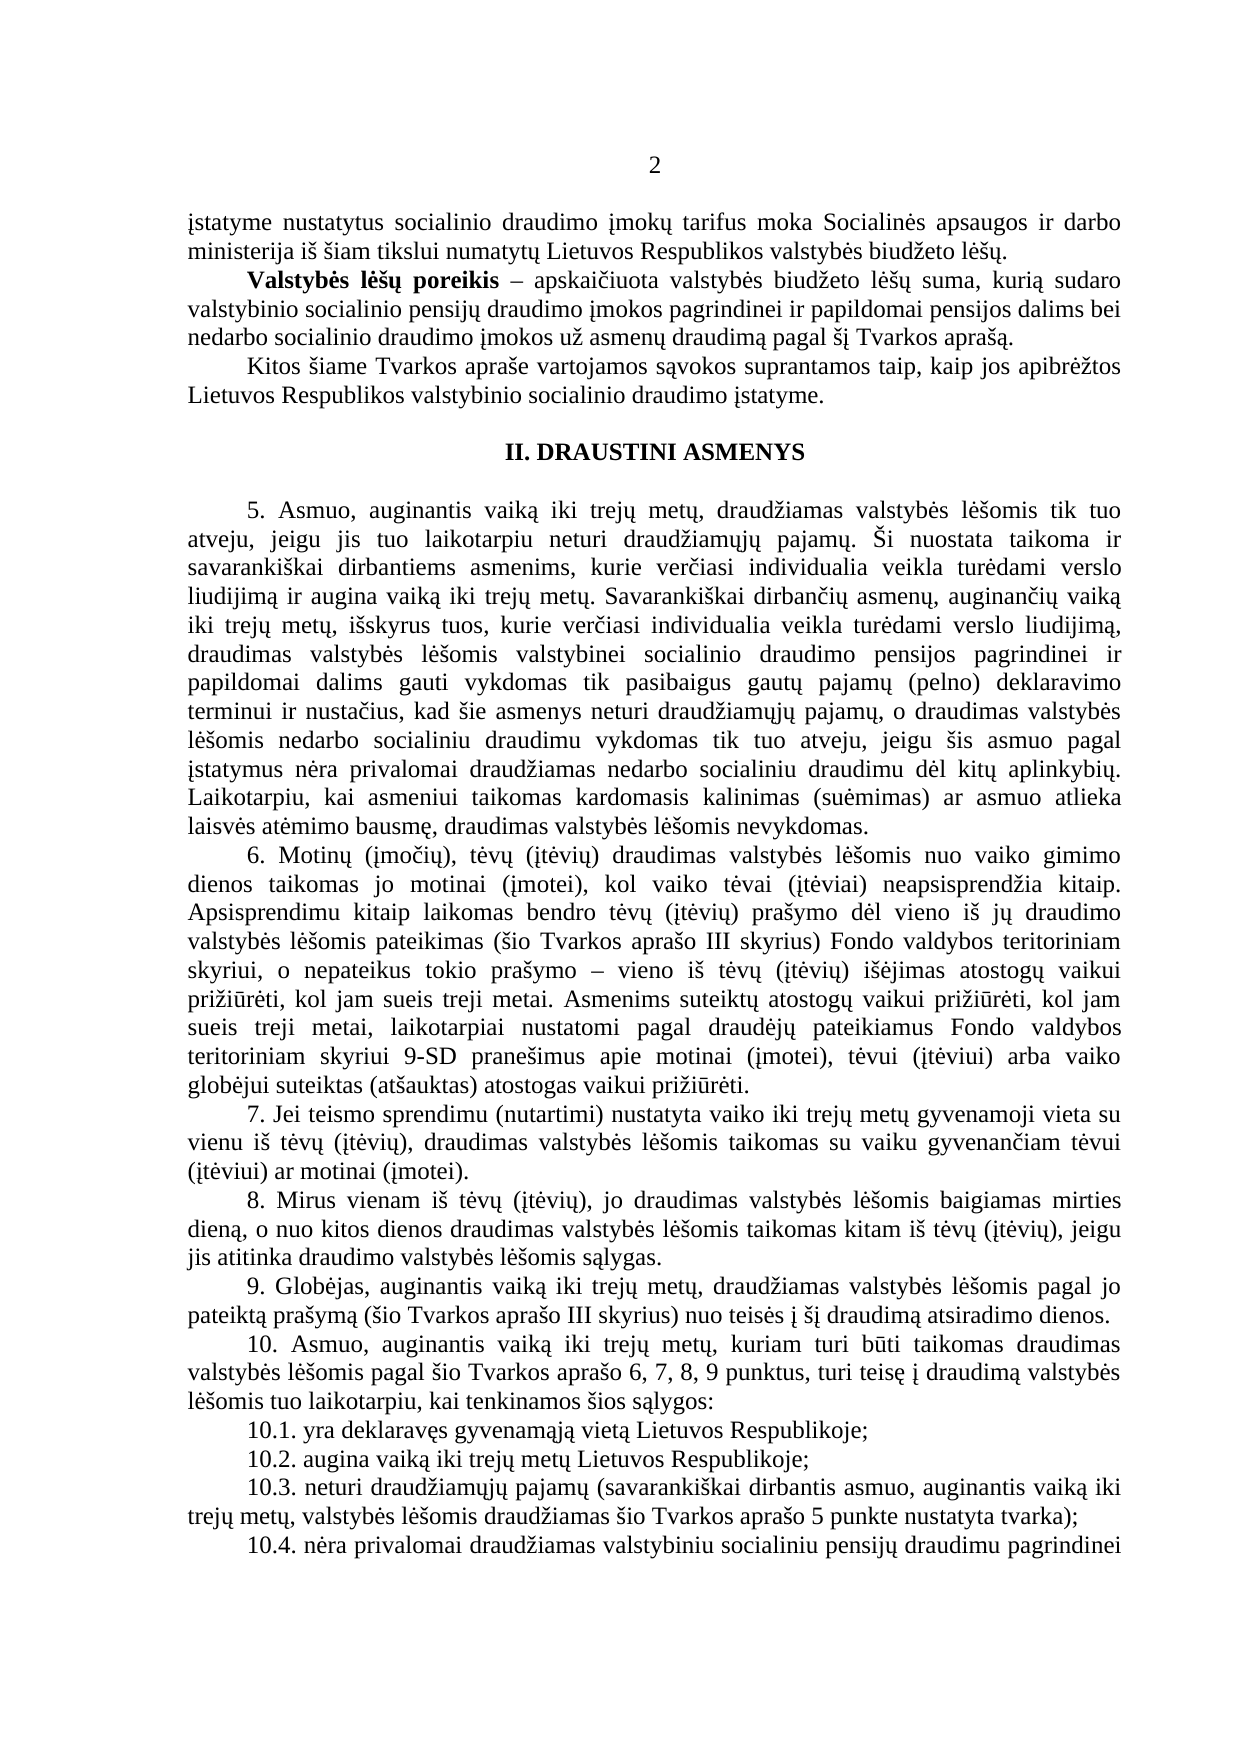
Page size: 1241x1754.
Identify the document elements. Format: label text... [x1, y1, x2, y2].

text II. DRAUSTINI ASMENYS [187, 437, 1122, 466]
text 10.4. nėra privalomai draudžiamas valstybiniu socialiniu pensijų draudimu pagrindinei [187, 1530, 1122, 1559]
text įstatyme nustatytus socialinio draudimo įmokų tarifus moka Socialinės apsaugos ir darbo ministerija iš šiam tikslui numatytų Lietuvos Respublikos valstybės biudžeto lėšų. [187, 207, 1122, 265]
text 7. Jei teismo sprendimu (nutartimi) nustatyta vaiko iki trejų metų gyvenamoji vieta su vienu iš tėvų (įtėvių), draudimas valstybės lėšomis taikomas su vaiku gyvenančiam tėvui (įtėviui) ar motinai (įmotei). [187, 1099, 1122, 1185]
text 10.1. yra deklaravęs gyvenamąją vietą Lietuvos Respublikoje; [187, 1415, 1122, 1444]
text Kitos šiame Tvarkos apraše vartojamos sąvokos suprantamos taip, kaip jos apibrėžtos Lietuvos Respublikos valstybinio socialinio draudimo įstatyme. [187, 351, 1122, 409]
text 10.2. augina vaiką iki trejų metų Lietuvos Respublikoje; [187, 1444, 1122, 1472]
text 10.3. neturi draudžiamųjų pajamų (savarankiškai dirbantis asmuo, auginantis vaiką iki trejų metų, valstybės lėšomis draudžiamas šio Tvarkos aprašo 5 punkte nustatyta tvarka); [187, 1472, 1122, 1530]
text 8. Mirus vienam iš tėvų (įtėvių), jo draudimas valstybės lėšomis baigiamas mirties dieną, o nuo kitos dienos draudimas valstybės lėšomis taikomas kitam iš tėvų (įtėvių), jeigu jis atitinka draudimo valstybės lėšomis sąlygas. [187, 1185, 1122, 1271]
text 10. Asmuo, auginantis vaiką iki trejų metų, kuriam turi būti taikomas draudimas valstybės lėšomis pagal šio Tvarkos aprašo 6, 7, 8, 9 punktus, turi teisę į draudimą valstybės lėšomis tuo laikotarpiu, kai tenkinamos šios sąlygos: [187, 1329, 1122, 1415]
text 9. Globėjas, auginantis vaiką iki trejų metų, draudžiamas valstybės lėšomis pagal jo pateiktą prašymą (šio Tvarkos aprašo III skyrius) nuo teisės į šį draudimą atsiradimo dienos. [187, 1271, 1122, 1329]
text 5. Asmuo, auginantis vaiką iki trejų metų, draudžiamas valstybės lėšomis tik tuo atveju, jeigu jis tuo laikotarpiu neturi draudžiamųjų pajamų. Ši nuostata taikoma ir savarankiškai dirbantiems asmenims, kurie verčiasi individualia veikla turėdami verslo liudijimą ir augina vaiką iki trejų metų. Savarankiškai dirbančių asmenų, auginančių vaiką iki trejų metų, išskyrus tuos, kurie verčiasi individualia veikla turėdami verslo liudijimą, draudimas valstybės lėšomis valstybinei socialinio draudimo pensijos pagrindinei ir papildomai dalims gauti vykdomas tik pasibaigus gautų pajamų (pelno) deklaravimo terminui ir nustačius, kad šie asmenys neturi draudžiamųjų pajamų, o draudimas valstybės lėšomis nedarbo socialiniu draudimu vykdomas tik tuo atveju, jeigu šis asmuo pagal įstatymus nėra privalomai draudžiamas nedarbo socialiniu draudimu dėl kitų aplinkybių. Laikotarpiu, kai asmeniui taikomas kardomasis kalinimas (suėmimas) ar asmuo atlieka laisvės atėmimo bausmę, draudimas valstybės lėšomis nevykdomas. [187, 495, 1122, 840]
text Valstybės lėšų poreikis – apskaičiuota valstybės biudžeto lėšų suma, kurią sudaro valstybinio socialinio pensijų draudimo įmokos pagrindinei ir papildomai pensijos dalims bei nedarbo socialinio draudimo įmokos už asmenų draudimą pagal šį Tvarkos aprašą. [187, 265, 1122, 351]
text 6. Motinų (įmočių), tėvų (įtėvių) draudimas valstybės lėšomis nuo vaiko gimimo dienos taikomas jo motinai (įmotei), kol vaiko tėvai (įtėviai) neapsisprendžia kitaip. Apsisprendimu kitaip laikomas bendro tėvų (įtėvių) prašymo dėl vieno iš jų draudimo valstybės lėšomis pateikimas (šio Tvarkos aprašo III skyrius) Fondo valdybos teritoriniam skyriui, o nepateikus tokio prašymo – vieno iš tėvų (įtėvių) išėjimas atostogų vaikui prižiūrėti, kol jam sueis treji metai. Asmenims suteiktų atostogų vaikui prižiūrėti, kol jam sueis treji metai, laikotarpiai nustatomi pagal draudėjų pateikiamus Fondo valdybos teritoriniam skyriui 9-SD pranešimus apie motinai (įmotei), tėvui (įtėviui) arba vaiko globėjui suteiktas (atšauktas) atostogas vaikui prižiūrėti. [187, 840, 1122, 1099]
